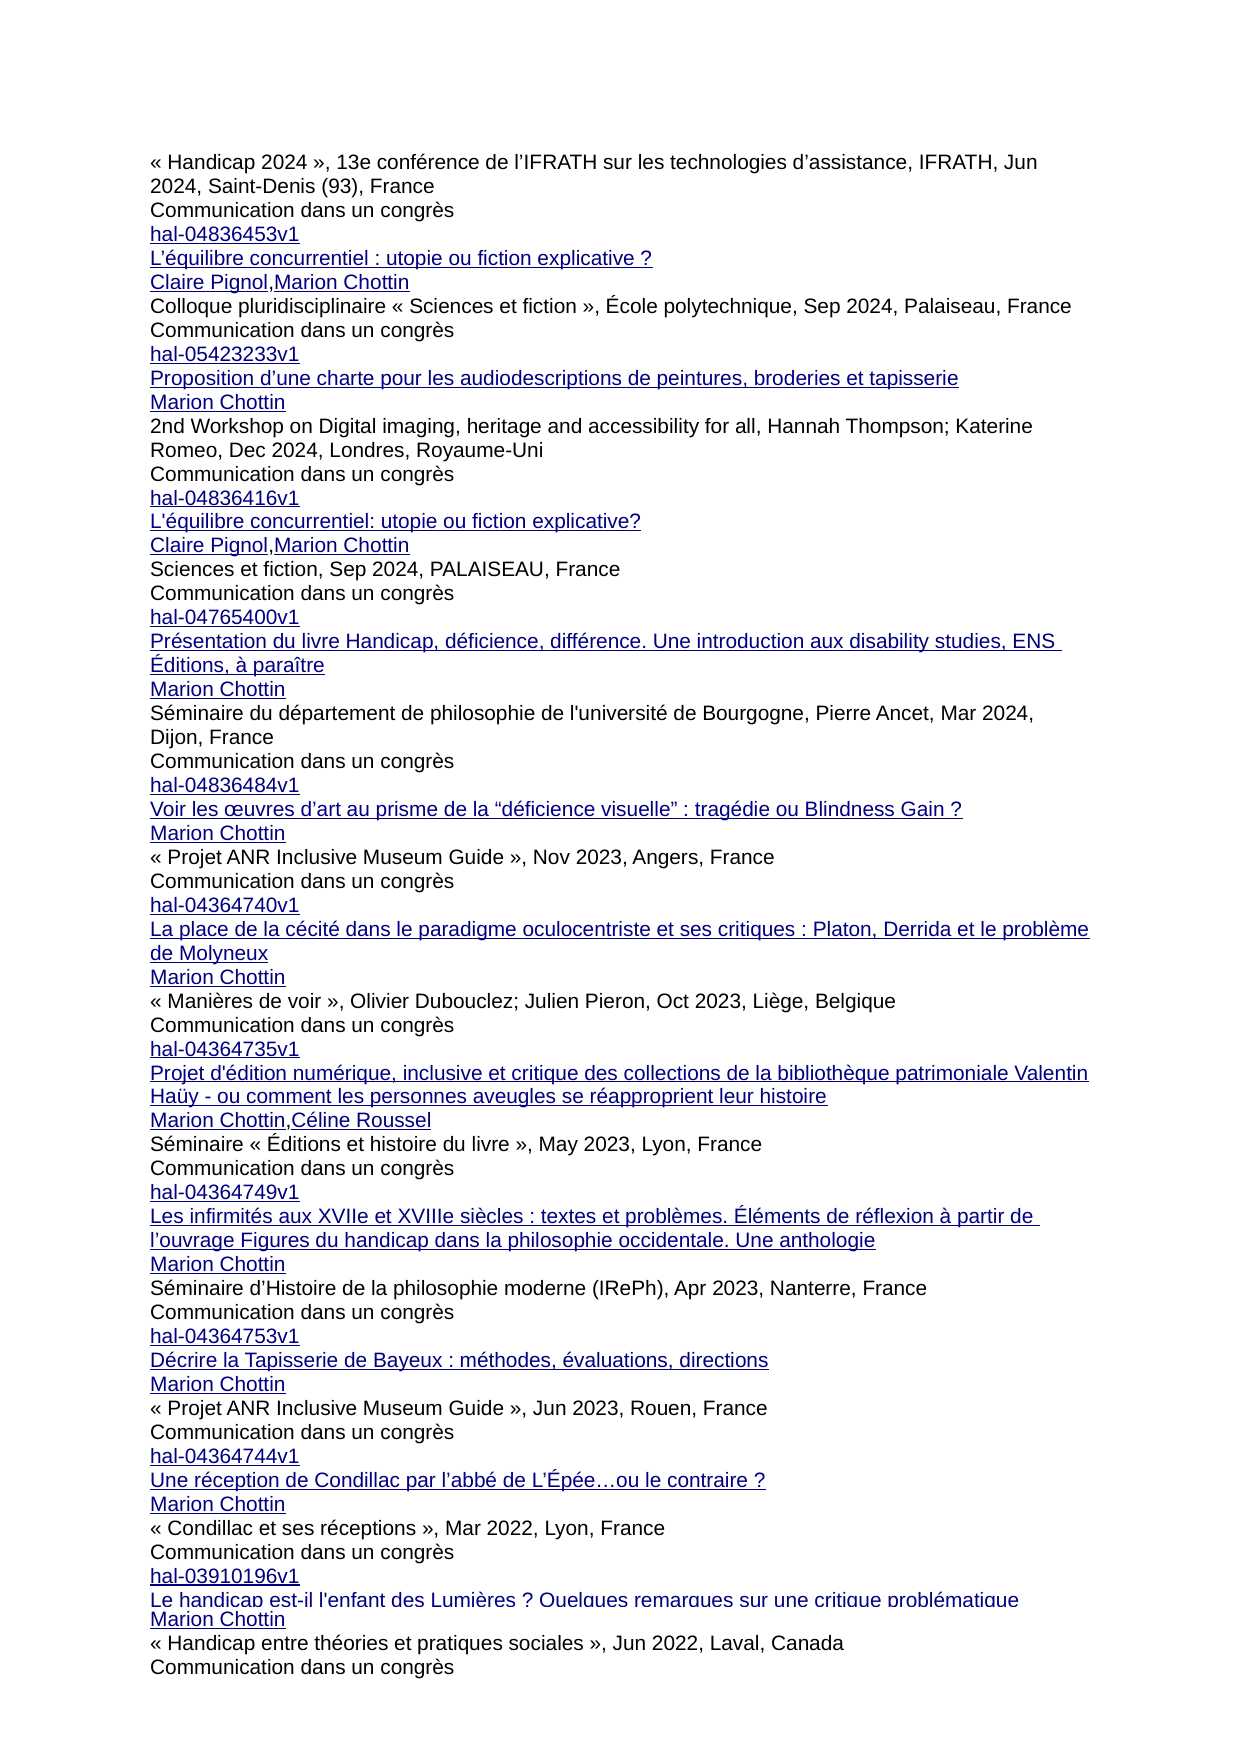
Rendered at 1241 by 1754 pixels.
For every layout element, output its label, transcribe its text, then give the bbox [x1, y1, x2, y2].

table_cell Une réception de Condillac par l’abbé de L’Épée…ou le contraire ? Marion Chottin « Condillac et ses réceptions », Mar 2022, Lyon, France Communication dans un congrès hal-03910196v1 [150, 1468, 1090, 1587]
table_cell Les infirmités aux XVIIe et XVIIIe siècles : textes et problèmes. Éléments de réflexion à partir de l’ouvrage Figures du handicap dans la philosophie occidentale. Une anthologie Marion Chottin Séminaire d’Histoire de la philosophie moderne (IRePh), Apr 2023, Nanterre, France Communication dans un congrès hal-04364753v1 [150, 1204, 1090, 1348]
table_cell de Molyneux Marion Chottin « Manières de voir », Olivier Dubouclez; Julien Pieron, Oct 2023, Liège, Belgique Communication dans un congrès hal-04364735v1 [150, 939, 1090, 1060]
table_cell Voir les œuvres d’art au prisme de la “déficience visuelle” : tragédie ou Blindness Gain ? Marion Chottin « Projet ANR Inclusive Museum Guide », Nov 2023, Angers, France Communication dans un congrès hal-04364740v1 [150, 797, 1090, 917]
table_cell Le handicap est-il l'enfant des Lumières ? Quelques remarques sur une critique problématique Marion Chottin « Handicap entre théories et pratiques sociales », Jun 2022, Laval, Canada Communication dans un congrès [150, 1588, 1090, 1679]
table_cell « Handicap 2024 », 13e conférence de l’IFRATH sur les technologies d’assistance, IFRATH, Jun 2024, Saint-Denis (93), France Communication dans un congrès hal-04836453v1 [150, 150, 1090, 246]
table_cell Projet d'édition numérique, inclusive et critique des collections de la bibliothèque patrimoniale Valentin Haüy - ou comment les personnes aveugles se réapproprient leur histoire Marion Chottin,Céline Roussel Séminaire « Éditions et histoire du livre », May 2023, Lyon, France Communication dans un congrès hal-04364749v1 [150, 1060, 1090, 1204]
table_cell L’équilibre concurrentiel : utopie ou fiction explicative ? Claire Pignol,Marion Chottin Colloque pluridisciplinaire « Sciences et fiction », École polytechnique, Sep 2024, Palaiseau, France Communication dans un congrès hal-05423233v1 [150, 246, 1090, 366]
table_cell La place de la cécité dans le paradigme oculocentriste et ses critiques : Platon, Derrida et le problème [150, 917, 1090, 938]
table_cell Décrire la Tapisserie de Bayeux : méthodes, évaluations, directions Marion Chottin « Projet ANR Inclusive Museum Guide », Jun 2023, Rouen, France Communication dans un congrès hal-04364744v1 [150, 1348, 1090, 1468]
table_cell Proposition d’une charte pour les audiodescriptions de peintures, broderies et tapisserie Marion Chottin 2nd Workshop on Digital imaging, heritage and accessibility for all, Hannah Thompson; Katerine Romeo, Dec 2024, Londres, Royaume-Uni Communication dans un congrès hal-04836416v1 [150, 366, 1090, 509]
table_cell L'équilibre concurrentiel: utopie ou fiction explicative? Claire Pignol,Marion Chottin Sciences et fiction, Sep 2024, PALAISEAU, France Communication dans un congrès hal-04765400v1 [150, 509, 1090, 629]
table_cell Présentation du livre Handicap, déficience, différence. Une introduction aux disability studies, ENS Éditions, à paraître Marion Chottin Séminaire du département de philosophie de l'université de Bourgogne, Pierre Ancet, Mar 2024, Dijon, France Communication dans un congrès hal-04836484v1 [150, 629, 1090, 797]
